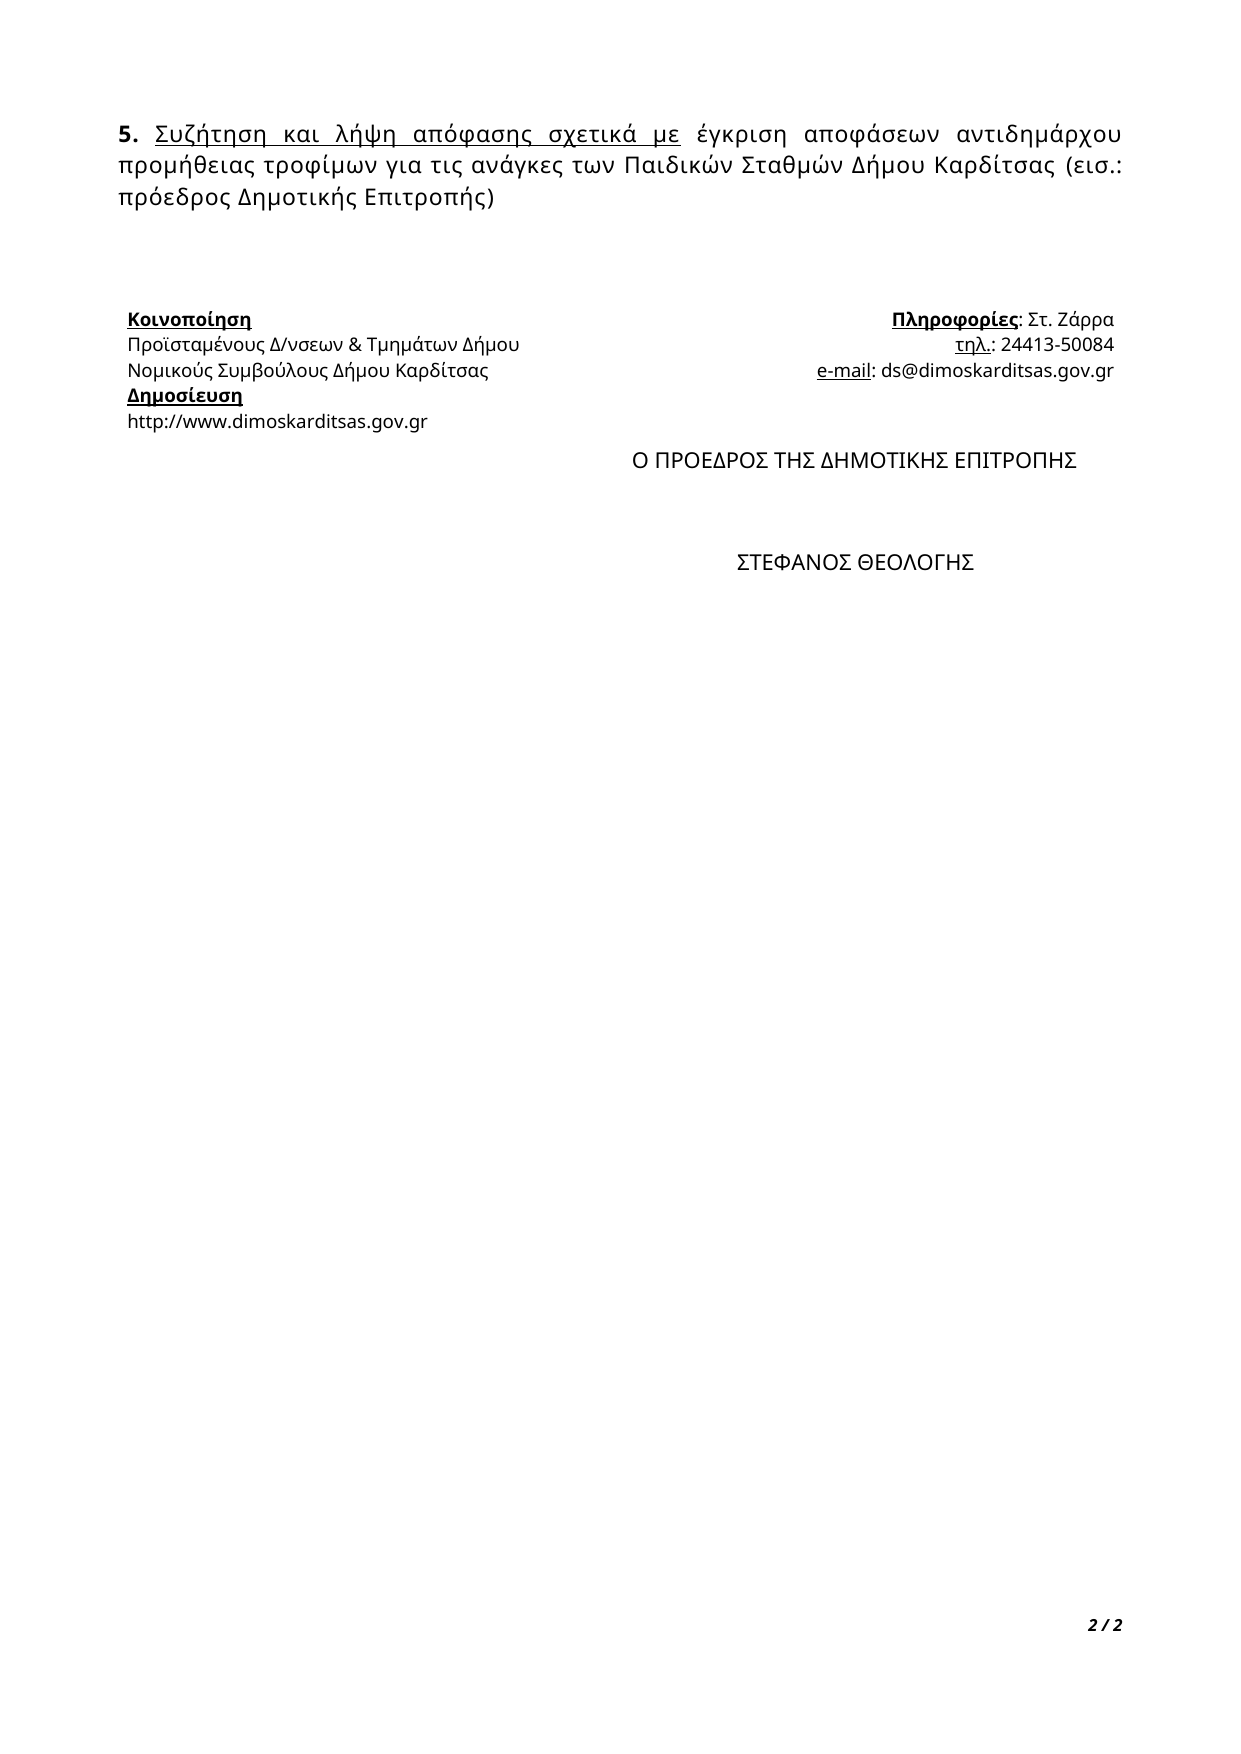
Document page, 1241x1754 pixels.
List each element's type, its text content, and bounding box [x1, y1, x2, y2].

table_cell [573, 482, 585, 583]
table_cell Ο ΠΡΟΕΔΡΟΣ ΤΗΣ ΔΗΜΟΤΙΚΗΣ ΕΠΙΤΡΟΠΗΣ [585, 439, 1120, 482]
table_header Πληροφορίες: Στ. Ζάρρα τηλ.: 24413-50084 e-mail: ds@dimoskarditsas.gov.gr [585, 300, 1120, 439]
table_cell ΣΤΕΦΑΝΟΣ ΘΕΟΛΟΓΗΣ [585, 482, 1120, 583]
table_cell [118, 439, 573, 482]
table_cell [118, 482, 573, 583]
list 5. Συζήτηση και λήψη απόφασης σχετικά με έγκριση αποφάσεων αντιδημάρχου προμήθειας τροφίμων για τις ανάγκες των Παιδικών Σταθμών Δήμου Καρδίτσας (εισ.: πρόεδρος Δημοτικής Επιτροπής) [118, 118, 1122, 212]
table_header [573, 300, 585, 439]
table_cell [573, 439, 585, 482]
table_header Κοινοποίηση Προϊσταμένους Δ/νσεων & Τμημάτων Δήμου Νομικούς Συμβούλους Δήμου Καρδίτσας Δημοσίευση http://www.dimoskarditsas.gov.gr [118, 300, 573, 439]
